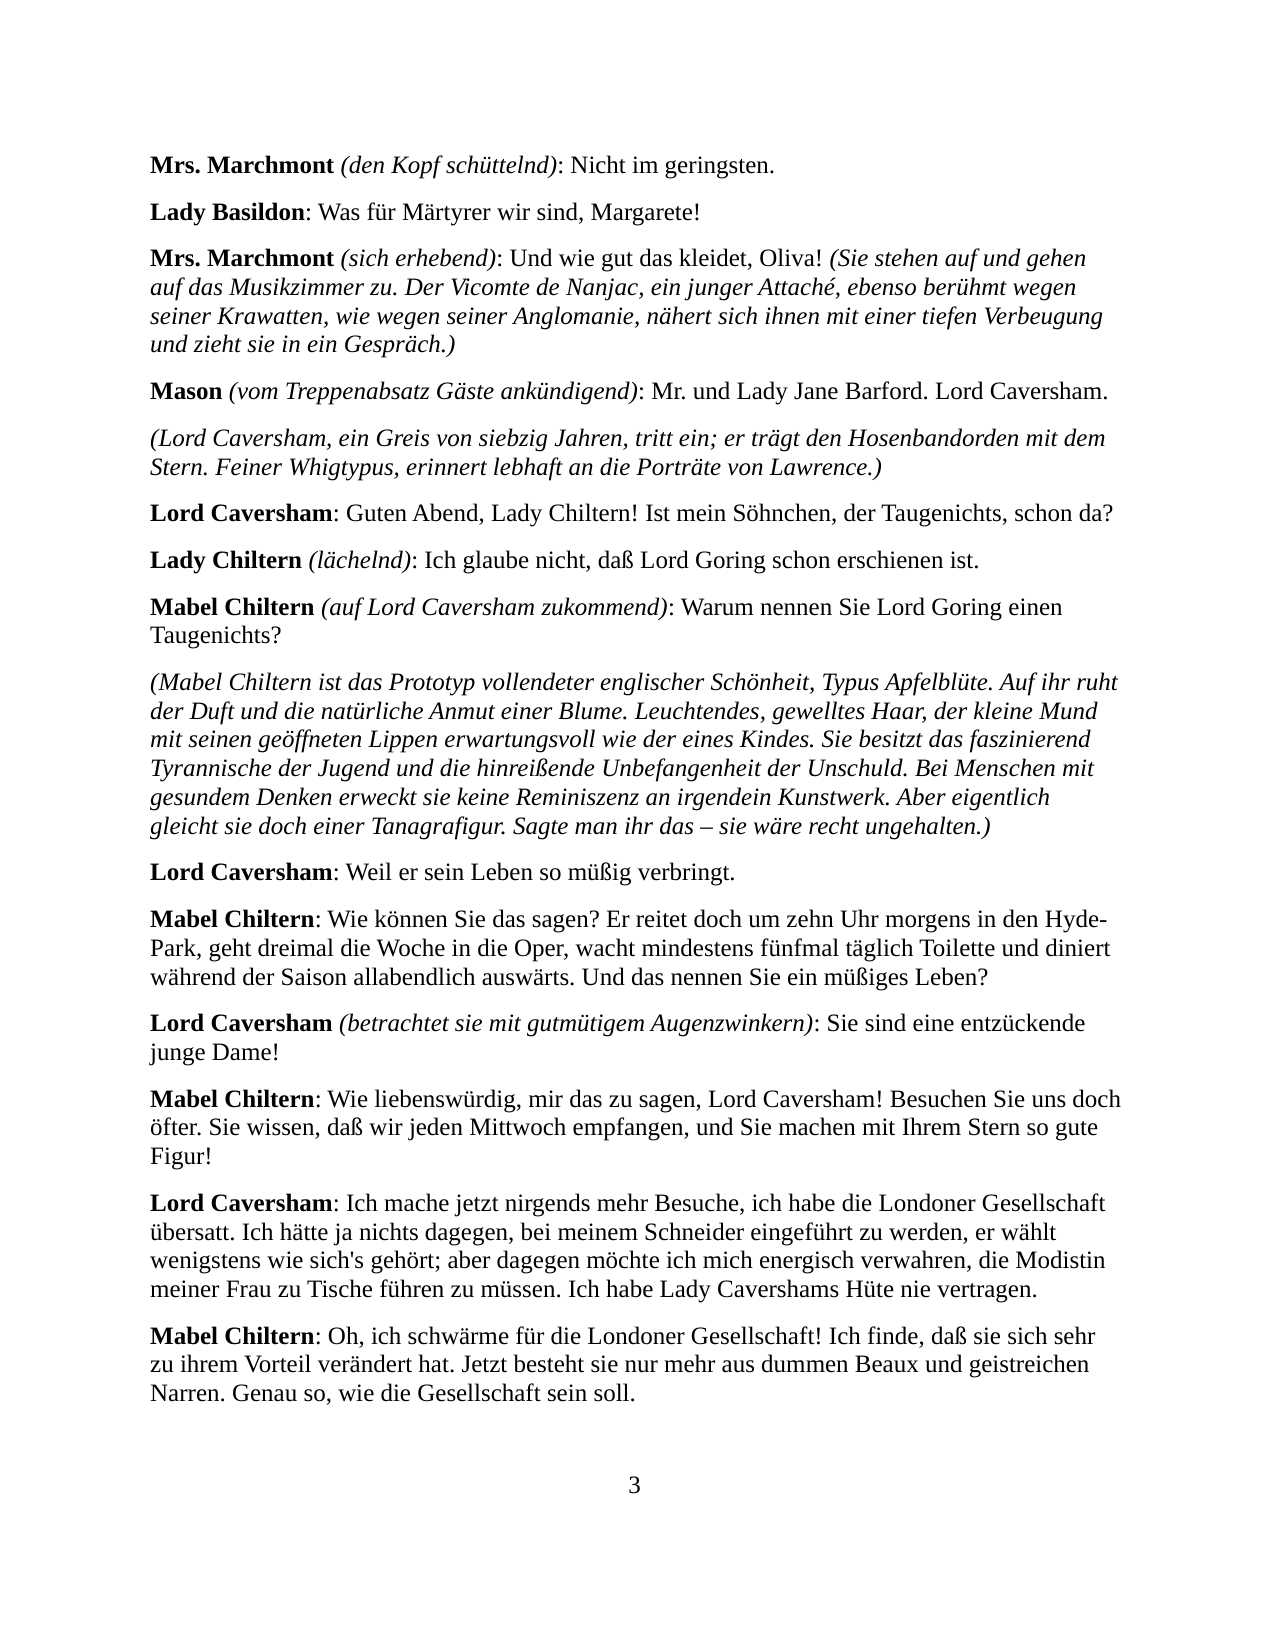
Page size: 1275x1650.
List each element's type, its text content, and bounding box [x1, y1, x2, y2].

text Mrs. Marchmont (sich erhebend): Und wie gut das kleidet, Oliva! (Sie stehen auf und gehen auf das Musikzimmer zu. Der Vicomte de Nanjac, ein junger Attaché, ebenso berühmt wegen seiner Krawatten, wie wegen seiner Anglomanie, nähert sich ihnen mit einer tiefen Verbeugung und zieht sie in ein Gespräch.) [150, 243, 1125, 358]
text Lord Caversham: Ich mache jetzt nirgends mehr Besuche, ich habe die Londoner Gesellschaft übersatt. Ich hätte ja nichts dagegen, bei meinem Schneider eingeführt zu werden, er wählt wenigstens wie sich's gehört; aber dagegen möchte ich mich energisch verwahren, die Modistin meiner Frau zu Tische führen zu müssen. Ich habe Lady Cavershams Hüte nie vertragen. [150, 1188, 1125, 1303]
text Mabel Chiltern: Wie liebenswürdig, mir das zu sagen, Lord Caversham! Besuchen Sie uns doch öfter. Sie wissen, daß wir jeden Mittwoch empfangen, und Sie machen mit Ihrem Stern so gute Figur! [150, 1084, 1125, 1170]
text Lord Caversham (betrachtet sie mit gutmütigem Augenzwinkern): Sie sind eine entzückende junge Dame! [150, 1008, 1125, 1066]
text Mabel Chiltern: Wie können Sie das sagen? Er reitet doch um zehn Uhr morgens in den Hyde-Park, geht dreimal die Woche in die Oper, wacht mindestens fünfmal täglich Toilette und diniert während der Saison allabendlich auswärts. Und das nennen Sie ein müßiges Leben? [150, 904, 1125, 990]
text (Lord Caversham, ein Greis von siebzig Jahren, tritt ein; er trägt den Hosenbandorden mit dem Stern. Feiner Whigtypus, erinnert lebhaft an die Porträte von Lawrence.) [150, 423, 1125, 480]
text Lord Caversham: Weil er sein Leben so müßig verbringt. [150, 857, 1125, 886]
text Lord Caversham: Guten Abend, Lady Chiltern! Ist mein Söhnchen, der Taugenichts, schon da? [150, 498, 1125, 527]
text Lady Chiltern (lächelnd): Ich glaube nicht, daß Lord Goring schon erschienen ist. [150, 545, 1125, 574]
text Lady Basildon: Was für Märtyrer wir sind, Margarete! [150, 197, 1125, 225]
text Mason (vom Treppenabsatz Gäste ankündigend): Mr. und Lady Jane Barford. Lord Caversham. [150, 376, 1125, 405]
text (Mabel Chiltern ist das Prototyp vollendeter englischer Schönheit, Typus Apfelblüte. Auf ihr ruht der Duft und die natürliche Anmut einer Blume. Leuchtendes, gewelltes Haar, der kleine Mund mit seinen geöffneten Lippen erwartungsvoll wie der eines Kindes. Sie besitzt das faszinierend Tyrannische der Jugend und die hinreißende Unbefangenheit der Unschuld. Bei Menschen mit gesundem Denken erweckt sie keine Reminiszenz an irgendein Kunstwerk. Aber eigentlich gleicht sie doch einer Tanagrafigur. Sagte man ihr das – sie wäre recht ungehalten.) [150, 667, 1125, 839]
text Mabel Chiltern (auf Lord Caversham zukommend): Warum nennen Sie Lord Goring einen Taugenichts? [150, 592, 1125, 649]
text Mrs. Marchmont (den Kopf schüttelnd): Nicht im geringsten. [150, 150, 1125, 179]
text Mabel Chiltern: Oh, ich schwärme für die Londoner Gesellschaft! Ich finde, daß sie sich sehr zu ihrem Vorteil verändert hat. Jetzt besteht sie nur mehr aus dummen Beaux und geistreichen Narren. Genau so, wie die Gesellschaft sein soll. [150, 1321, 1125, 1407]
